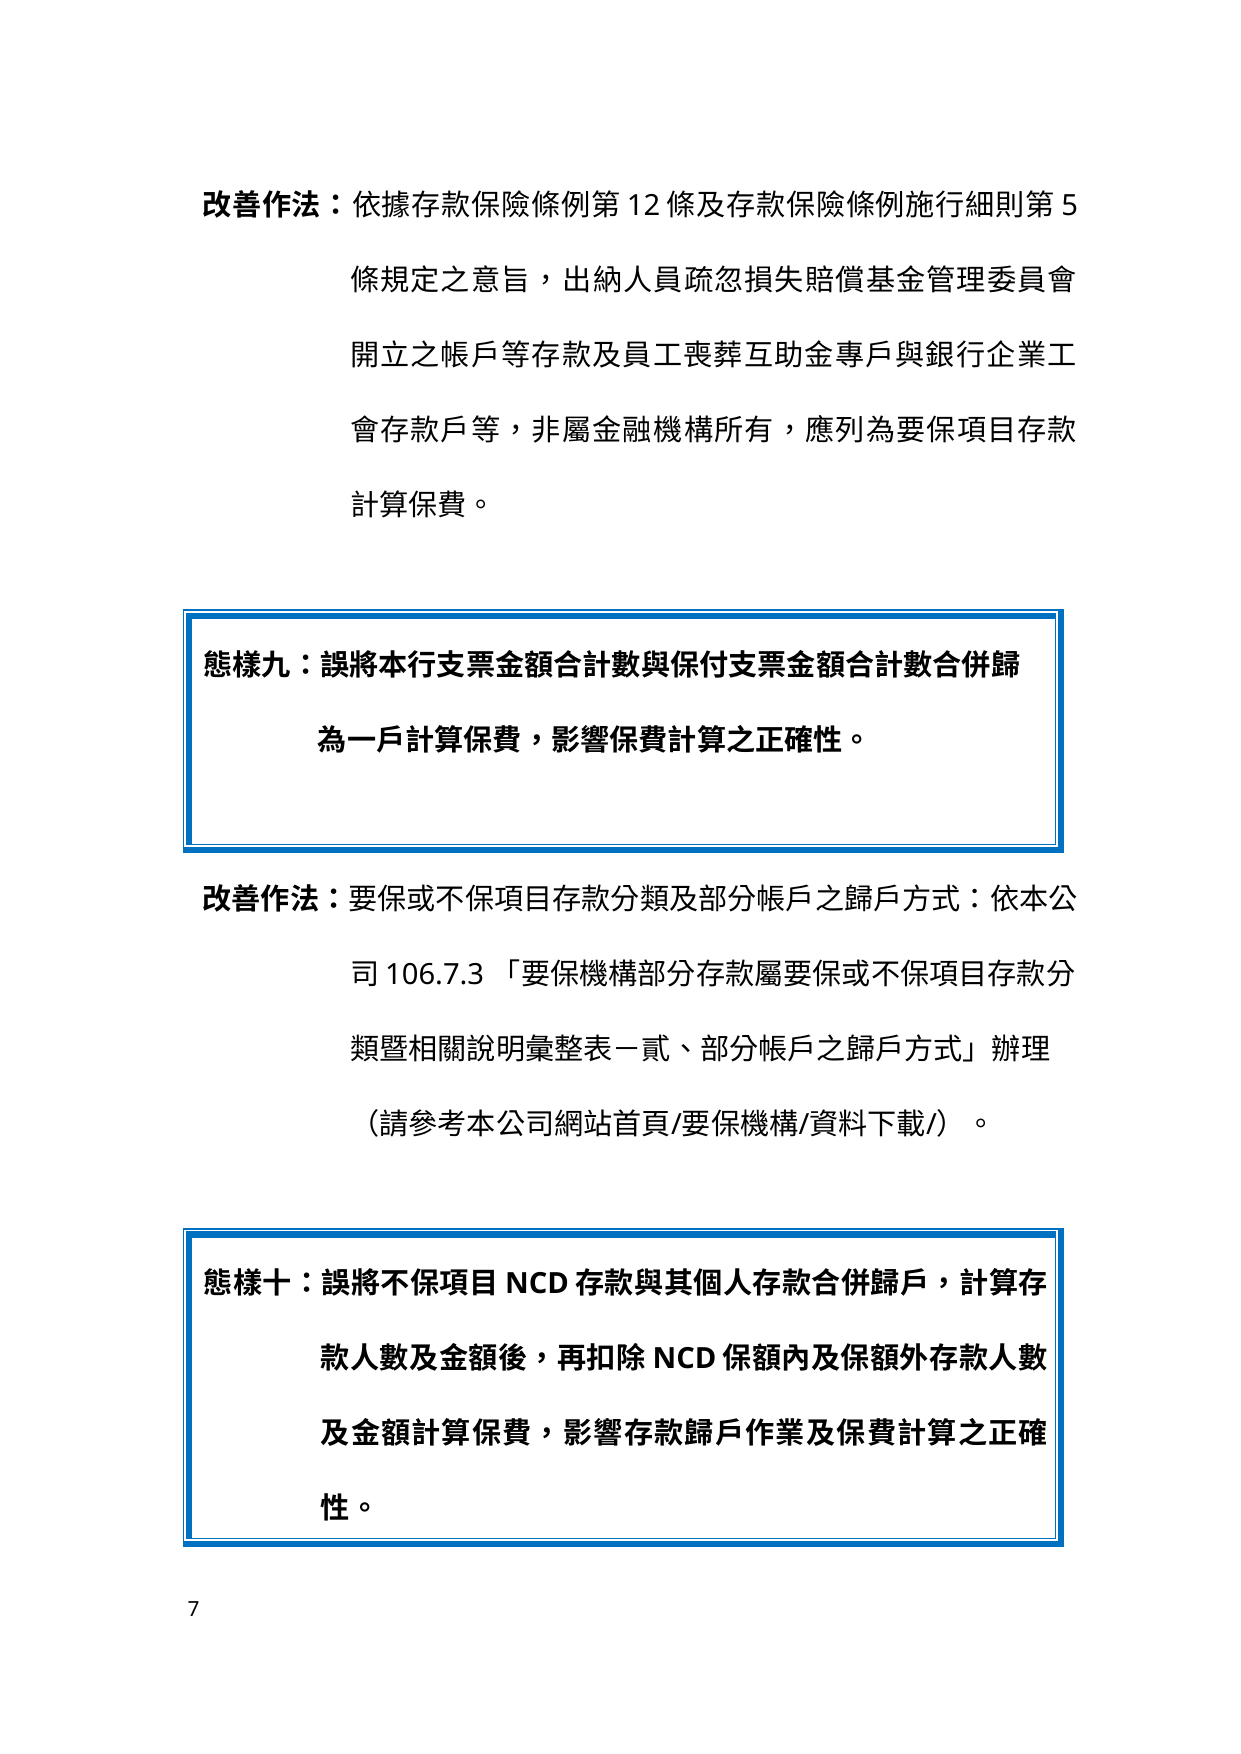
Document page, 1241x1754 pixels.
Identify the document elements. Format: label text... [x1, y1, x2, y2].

text 改善作法：依據存款保險條例第12條及存款保險條例施行細則第5條規定之意旨，出納人員疏忽損失賠償基金管理委員會開立之帳戶等存款及員工喪葬互助金專戶與銀行企業工會存款戶等，非屬金融機構所有，應列為要保項目存款計算保費。 [202, 159, 1078, 534]
text 改善作法：要保或不保項目存款分類及部分帳戶之歸戶方式：依本公司106.7.3 「要保機構部分存款屬要保或不保項目存款分類暨相關說明彙整表－貳、部分帳戶之歸戶方式」辦理（請參考本公司網站首頁/要保機構/資料下載/）。 [202, 853, 1078, 1153]
table_header 態樣十：誤將不保項目NCD存款與其個人存款合併歸戶，計算存款人數及金額後，再扣除NCD保額內及保額外存款人數及金額計算保費，影響存款歸戶作業及保費計算之正確性。 [192, 1238, 1055, 1537]
table_header 態樣九：誤將本行支票金額合計數與保付支票金額合計數合併歸為一戶計算保費，影響保費計算之正確性。 [192, 619, 1055, 844]
